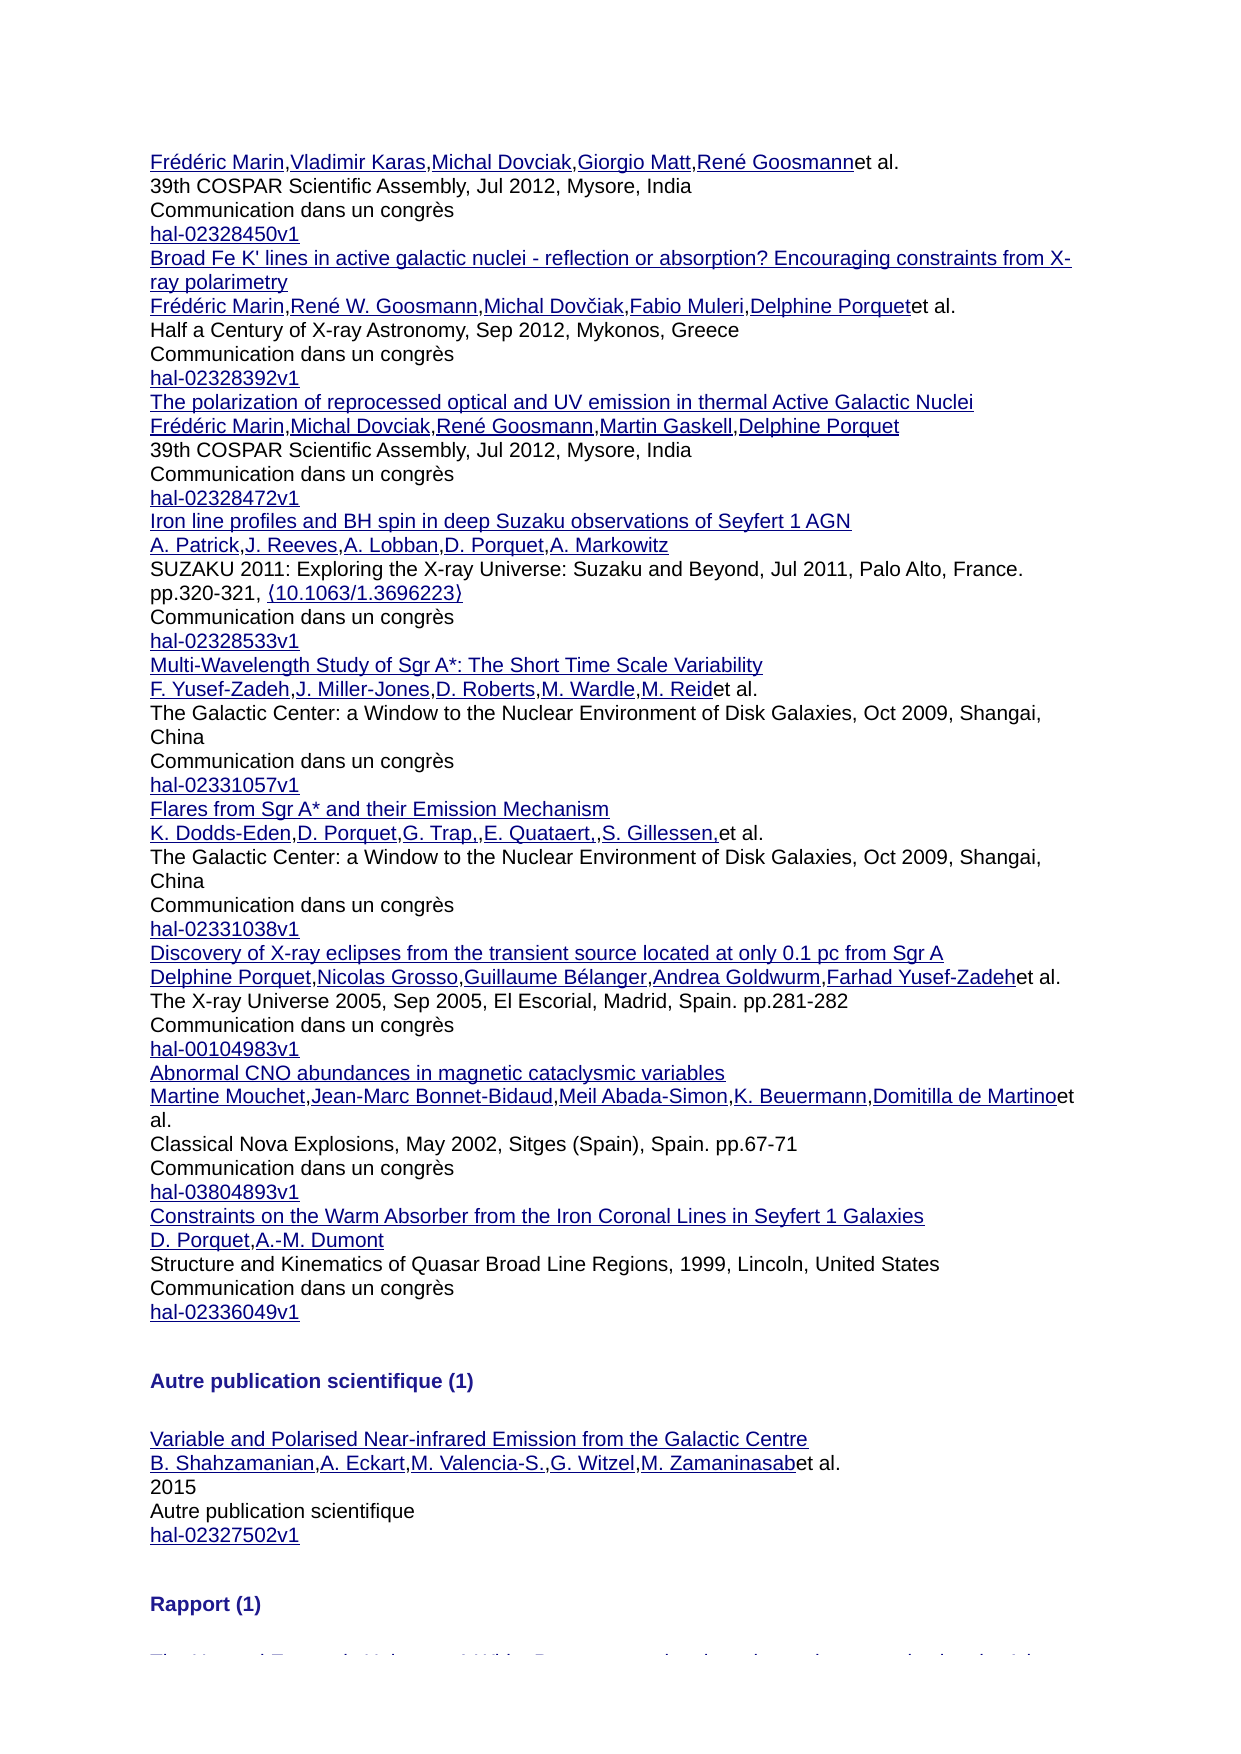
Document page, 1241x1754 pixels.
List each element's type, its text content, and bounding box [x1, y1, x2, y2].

table_cell Flares from Sgr A* and their Emission Mechanism K. Dodds-Eden,D. Porquet,G. Trap,,E. Quataert,,S. Gillessen,et al. The Galactic Center: a Window to the Nuclear Environment of Disk Galaxies, Oct 2009, Shangai, China Communication dans un congrès hal-02331038v1 [150, 797, 1090, 941]
table_header Variable and Polarised Near-infrared Emission from the Galactic Centre B. Shahzamanian,A. Eckart,M. Valencia-S.,G. Witzel,M. Zamaninasabet al. 2015 Autre publication scientifique hal-02327502v1 [150, 1427, 1090, 1547]
table_cell Constraints on the Warm Absorber from the Iron Coronal Lines in Seyfert 1 Galaxies D. Porquet,A.-M. Dumont Structure and Kinematics of Quasar Broad Line Regions, 1999, Lincoln, United States Communication dans un congrès hal-02336049v1 [150, 1204, 1090, 1324]
table_cell Broad Fe K' lines in active galactic nuclei - reflection or absorption? Encouraging constraints from X-ray polarimetry Frédéric Marin,René W. Goosmann,Michal Dovčiak,Fabio Muleri,Delphine Porquetet al. Half a Century of X-ray Astronomy, Sep 2012, Mykonos, Greece Communication dans un congrès hal-02328392v1 [150, 246, 1090, 389]
table_cell Frédéric Marin,Vladimir Karas,Michal Dovciak,Giorgio Matt,René Goosmannet al. 39th COSPAR Scientific Assembly, Jul 2012, Mysore, India Communication dans un congrès hal-02328450v1 [150, 150, 1090, 246]
table_cell Discovery of X-ray eclipses from the transient source located at only 0.1 pc from Sgr A Delphine Porquet,Nicolas Grosso,Guillaume Bélanger,Andrea Goldwurm,Farhad Yusef-Zadehet al. The X-ray Universe 2005, Sep 2005, El Escorial, Madrid, Spain. pp.281-282 Communication dans un congrès hal-00104983v1 [150, 941, 1090, 1060]
table_cell Iron line profiles and BH spin in deep Suzaku observations of Seyfert 1 AGN A. Patrick,J. Reeves,A. Lobban,D. Porquet,A. Markowitz SUZAKU 2011: Exploring the X-ray Universe: Suzaku and Beyond, Jul 2011, Palo Alto, France. pp.320-321, ⟨10.1063/1.3696223⟩ Communication dans un congrès hal-02328533v1 [150, 509, 1090, 653]
subtitle Rapport (1) [150, 1592, 1090, 1616]
table_cell Abnormal CNO abundances in magnetic cataclysmic variables Martine Mouchet,Jean-Marc Bonnet-Bidaud,Meil Abada-Simon,K. Beuermann,Domitilla de Martinoet al. Classical Nova Explosions, May 2002, Sitges (Spain), Spain. pp.67-71 Communication dans un congrès hal-03804893v1 [150, 1060, 1090, 1204]
table_cell Multi-Wavelength Study of Sgr A*: The Short Time Scale Variability F. Yusef-Zadeh,J. Miller-Jones,D. Roberts,M. Wardle,M. Reidet al. The Galactic Center: a Window to the Nuclear Environment of Disk Galaxies, Oct 2009, Shangai, China Communication dans un congrès hal-02331057v1 [150, 653, 1090, 797]
subtitle Autre publication scientifique (1) [150, 1369, 1090, 1393]
table_cell The polarization of reprocessed optical and UV emission in thermal Active Galactic Nuclei Frédéric Marin,Michal Dovciak,René Goosmann,Martin Gaskell,Delphine Porquet 39th COSPAR Scientific Assembly, Jul 2012, Mysore, India Communication dans un congrès hal-02328472v1 [150, 390, 1090, 509]
